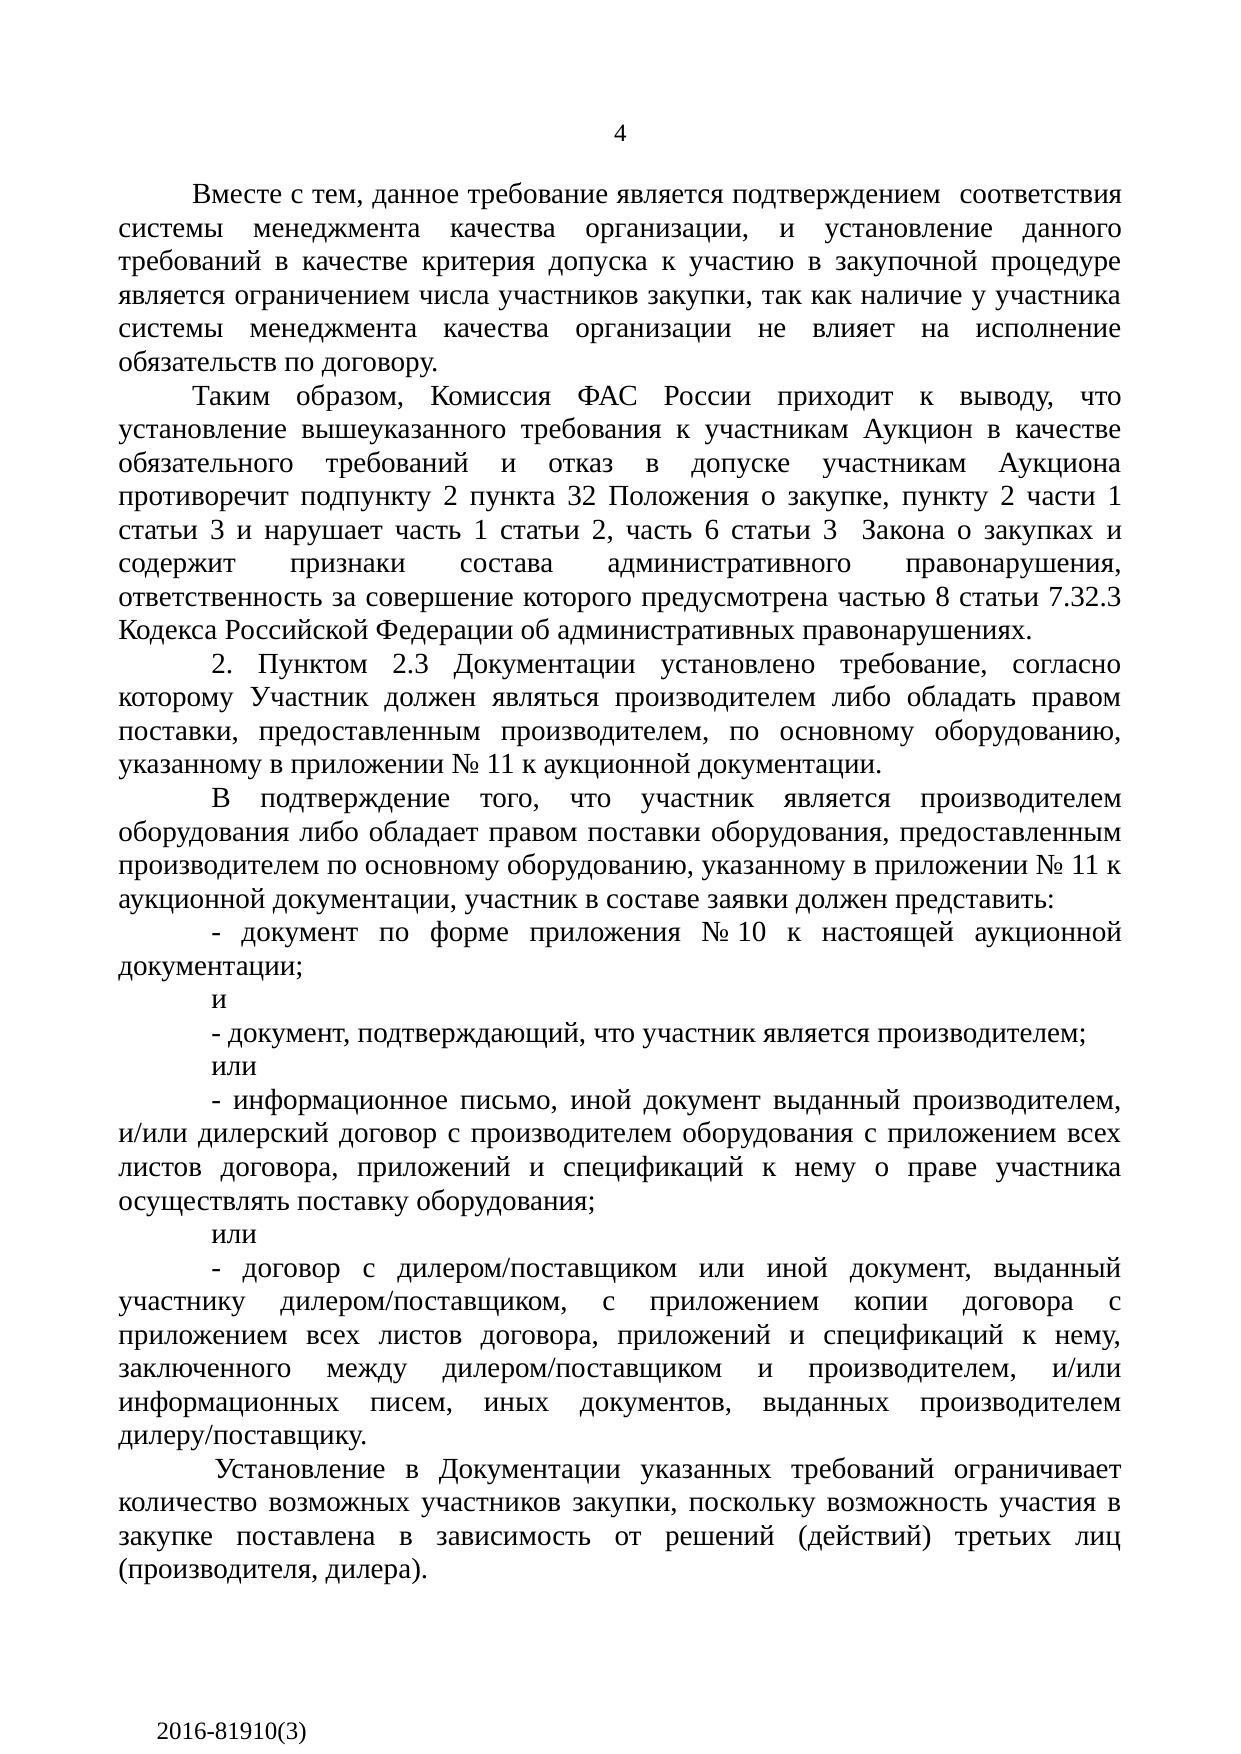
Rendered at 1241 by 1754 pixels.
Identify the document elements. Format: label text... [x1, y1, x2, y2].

text Установление в Документации указанных требований ограничивает количество возможных участников закупки, поскольку возможность участия в закупке поставлена в зависимость от решений (действий) третьих лиц (производителя, дилера). [118, 1451, 1122, 1585]
text 2. Пунктом 2.3 Документации установлено требование, согласно которому Участник должен являться производителем либо обладать правом поставки, предоставленным производителем, по основному оборудованию, указанному в приложении № 11 к аукционной документации. [118, 646, 1122, 780]
text или [118, 1048, 1122, 1082]
text или [118, 1216, 1122, 1250]
text Таким образом, Комиссия ФАС России приходит к выводу, что установление вышеуказанного требования к участникам Аукцион в качестве обязательного требований и отказ в допуске участникам Аукциона противоречит подпункту 2 пункта 32 Положения о закупке, пункту 2 части 1 статьи 3 и нарушает часть 1 статьи 2, часть 6 статьи 3 Закона о закупках и содержит признаки состава административного правонарушения, ответственность за совершение которого предусмотрена частью 8 статьи 7.32.3 Кодекса Российской Федерации об административных правонарушениях. [118, 378, 1122, 646]
text - документ, подтверждающий, что участник является производителем; [118, 1015, 1122, 1048]
text - документ по форме приложения № 10 к настоящей аукционной документации; [118, 914, 1122, 981]
text Вместе с тем, данное требование является подтверждением соответствия системы менеджмента качества организации, и установление данного требований в качестве критерия допуска к участию в закупочной процедуре является ограничением числа участников закупки, так как наличие у участника системы менеджмента качества организации не влияет на исполнение обязательств по договору. [118, 176, 1122, 378]
text и [118, 981, 1122, 1015]
text - информационное письмо, иной документ выданный производителем, и/или дилерский договор с производителем оборудования с приложением всех листов договора, приложений и спецификаций к нему о праве участника осуществлять поставку оборудования; [118, 1082, 1122, 1216]
text В подтверждение того, что участник является производителем оборудования либо обладает правом поставки оборудования, предоставленным производителем по основному оборудованию, указанному в приложении № 11 к аукционной документации, участник в составе заявки должен представить: [118, 780, 1122, 914]
text - договор с дилером/поставщиком или иной документ, выданный участнику дилером/поставщиком, с приложением копии договора с приложением всех листов договора, приложений и спецификаций к нему, заключенного между дилером/поставщиком и производителем, и/или информационных писем, иных документов, выданных производителем дилеру/поставщику. [118, 1250, 1122, 1451]
